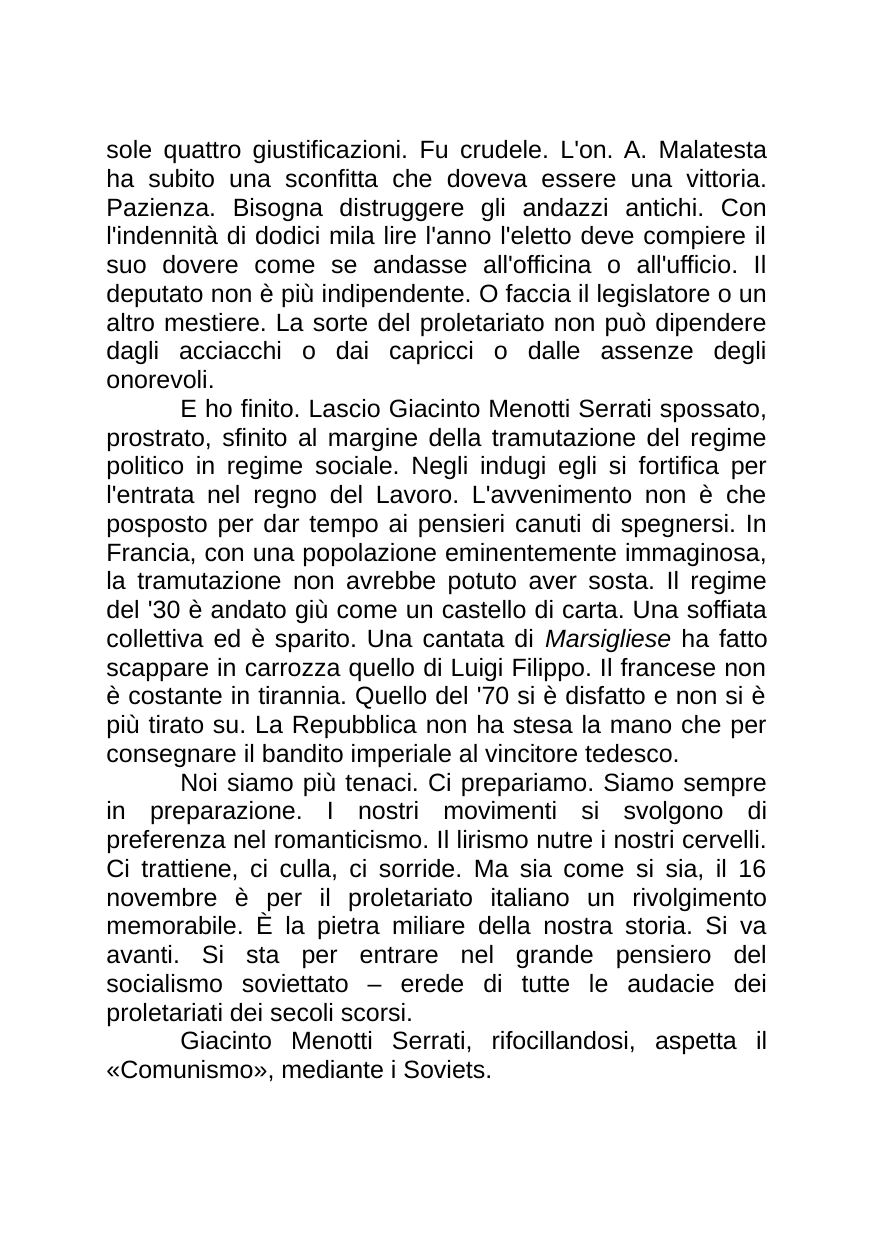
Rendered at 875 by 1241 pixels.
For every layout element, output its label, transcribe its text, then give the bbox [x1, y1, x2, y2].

text Noi siamo più tenaci. Ci prepariamo. Siamo sempre in preparazione. I nostri movimenti si svolgono di preferenza nel romanticismo. Il lirismo nutre i nostri cervelli. Ci trattiene, ci culla, ci sorride. Ma sia come si sia, il 16 novembre è per il proletariato italiano un rivolgimento memorabile. È la pietra miliare della nostra storia. Si va avanti. Si sta per entrare nel grande pensiero del socialismo soviettato – erede di tutte le audacie dei proletariati dei secoli scorsi. [106, 767, 768, 1026]
text E ho finito. Lascio Giacinto Menotti Serrati spossato, prostrato, sfinito al margine della tramutazione del regime politico in regime sociale. Negli indugi egli si fortifica per l'entrata nel regno del Lavoro. L'avvenimento non è che posposto per dar tempo ai pensieri canuti di spegnersi. In Francia, con una popolazione eminentemente immaginosa, la tramutazione non avrebbe potuto aver sosta. Il regime del '30 è andato giù come un castello di carta. Una soffiata collettiva ed è sparito. Una cantata di Marsigliese ha fatto scappare in carrozza quello di Luigi Filippo. Il francese non è costante in tirannia. Quello del '70 si è disfatto e non si è più tirato su. La Repubblica non ha stesa la mano che per consegnare il bandito imperiale al vincitore tedesco. [106, 394, 768, 767]
text Giacinto Menotti Serrati, rifocillandosi, aspetta il «Comunismo», mediante i Soviets. [106, 1026, 768, 1084]
text sole quattro giustificazioni. Fu crudele. L'on. A. Malatesta ha subito una sconfitta che doveva essere una vittoria. Pazienza. Bisogna distruggere gli andazzi antichi. Con l'indennità di dodici mila lire l'anno l'eletto deve compiere il suo dovere come se andasse all'officina o all'ufficio. Il deputato non è più indipendente. O faccia il legislatore o un altro mestiere. La sorte del proletariato non può dipendere dagli acciacchi o dai capricci o dalle assenze degli onorevoli. [106, 135, 768, 394]
